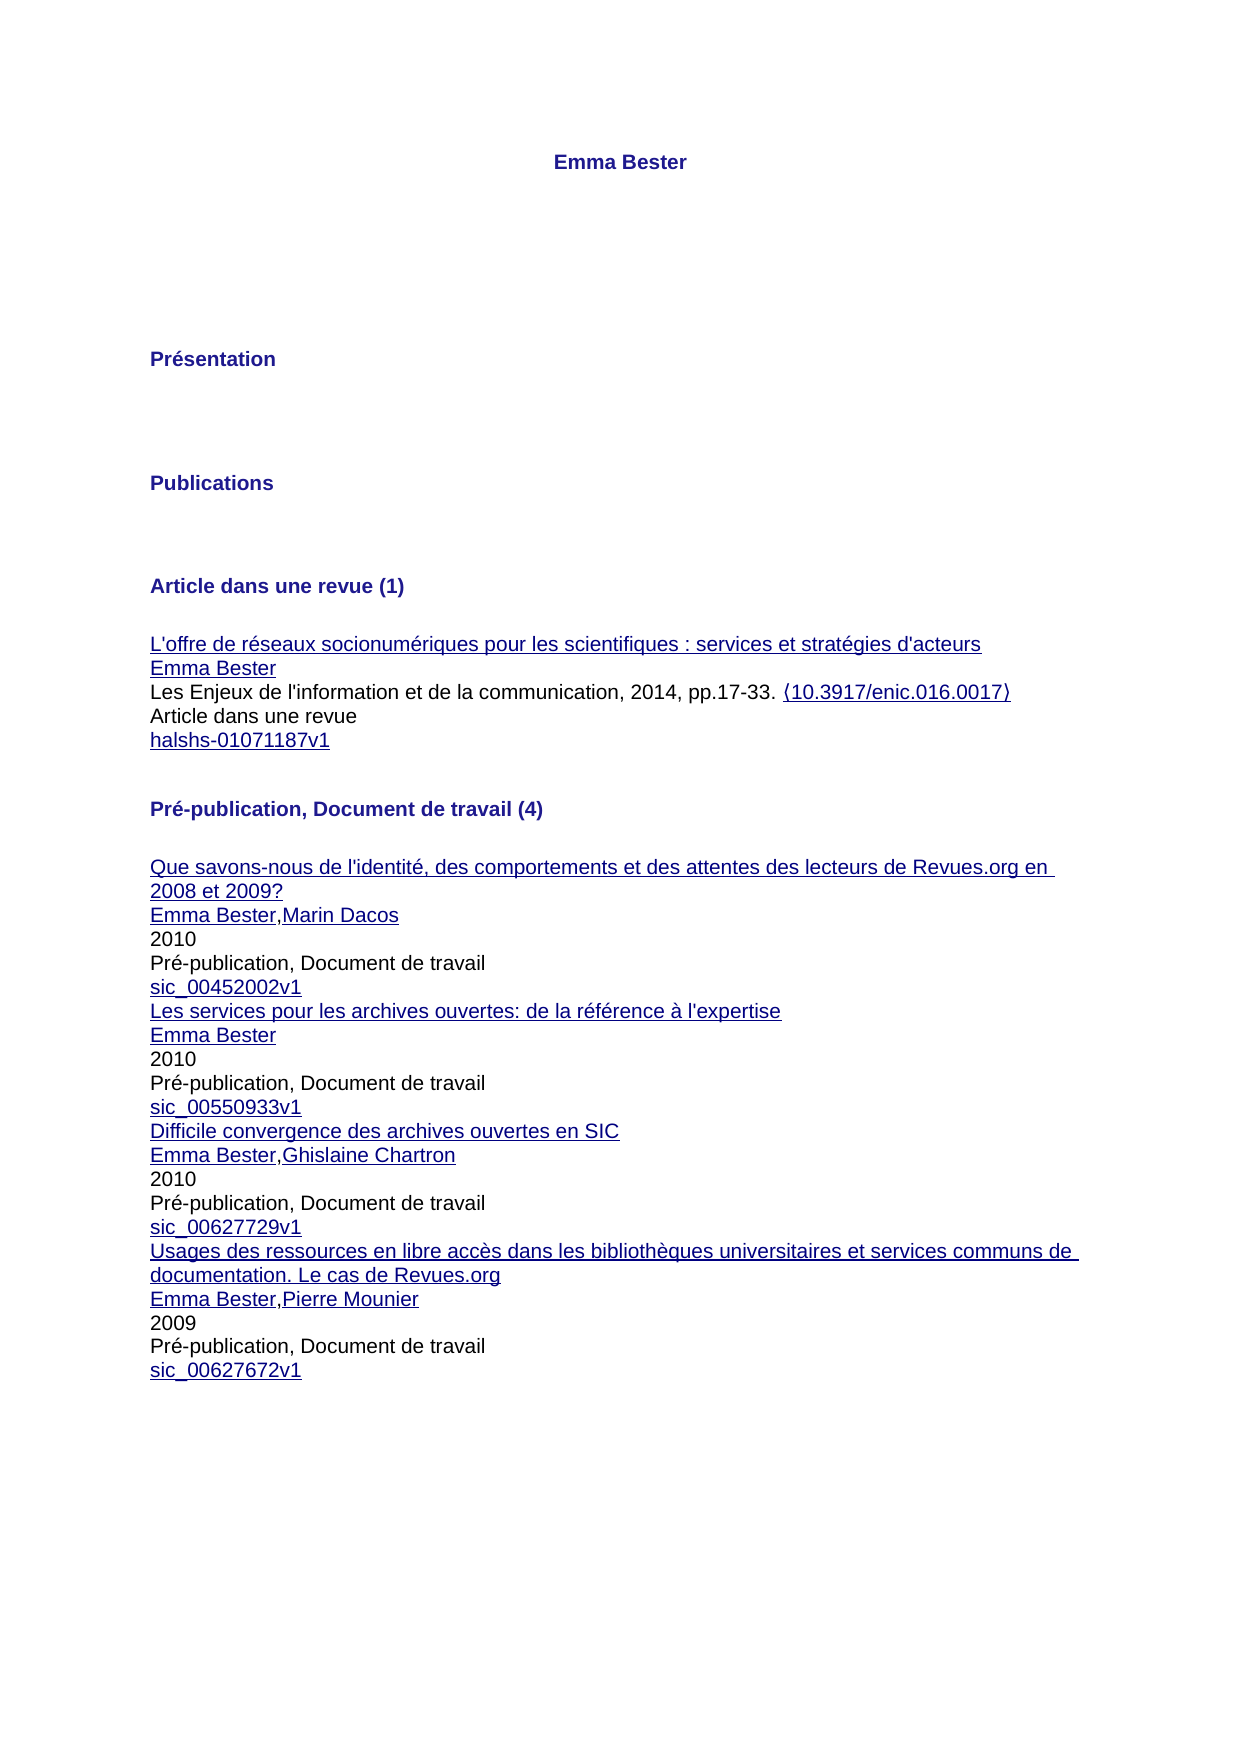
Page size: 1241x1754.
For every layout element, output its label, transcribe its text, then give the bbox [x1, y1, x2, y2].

table_cell Usages des ressources en libre accès dans les bibliothèques universitaires et services communs de documentation. Le cas de Revues.org Emma Bester,Pierre Mounier 2009 Pré-publication, Document de travail sic_00627672v1 [150, 1239, 1090, 1382]
subtitle Article dans une revue (1) [150, 574, 1090, 598]
table_header Que savons-nous de l'identité, des comportements et des attentes des lecteurs de Revues.org en 2008 et 2009? Emma Bester,Marin Dacos 2010 Pré-publication, Document de travail sic_00452002v1 [150, 855, 1090, 999]
subtitle Pré-publication, Document de travail (4) [150, 797, 1090, 821]
table_header L'offre de réseaux socionumériques pour les scientifiques : services et stratégies d'acteurs Emma Bester Les Enjeux de l'information et de la communication, 2014, pp.17-33. ⟨10.3917/enic.016.0017⟩ Article dans une revue halshs-01071187v1 [150, 632, 1090, 752]
subtitle Publications [150, 471, 1090, 495]
table_cell Les services pour les archives ouvertes: de la référence à l'expertise Emma Bester 2010 Pré-publication, Document de travail sic_00550933v1 [150, 999, 1090, 1119]
table_cell Difficile convergence des archives ouvertes en SIC Emma Bester,Ghislaine Chartron 2010 Pré-publication, Document de travail sic_00627729v1 [150, 1119, 1090, 1238]
subtitle Emma Bester [150, 150, 1090, 174]
subtitle Présentation [150, 347, 1090, 371]
